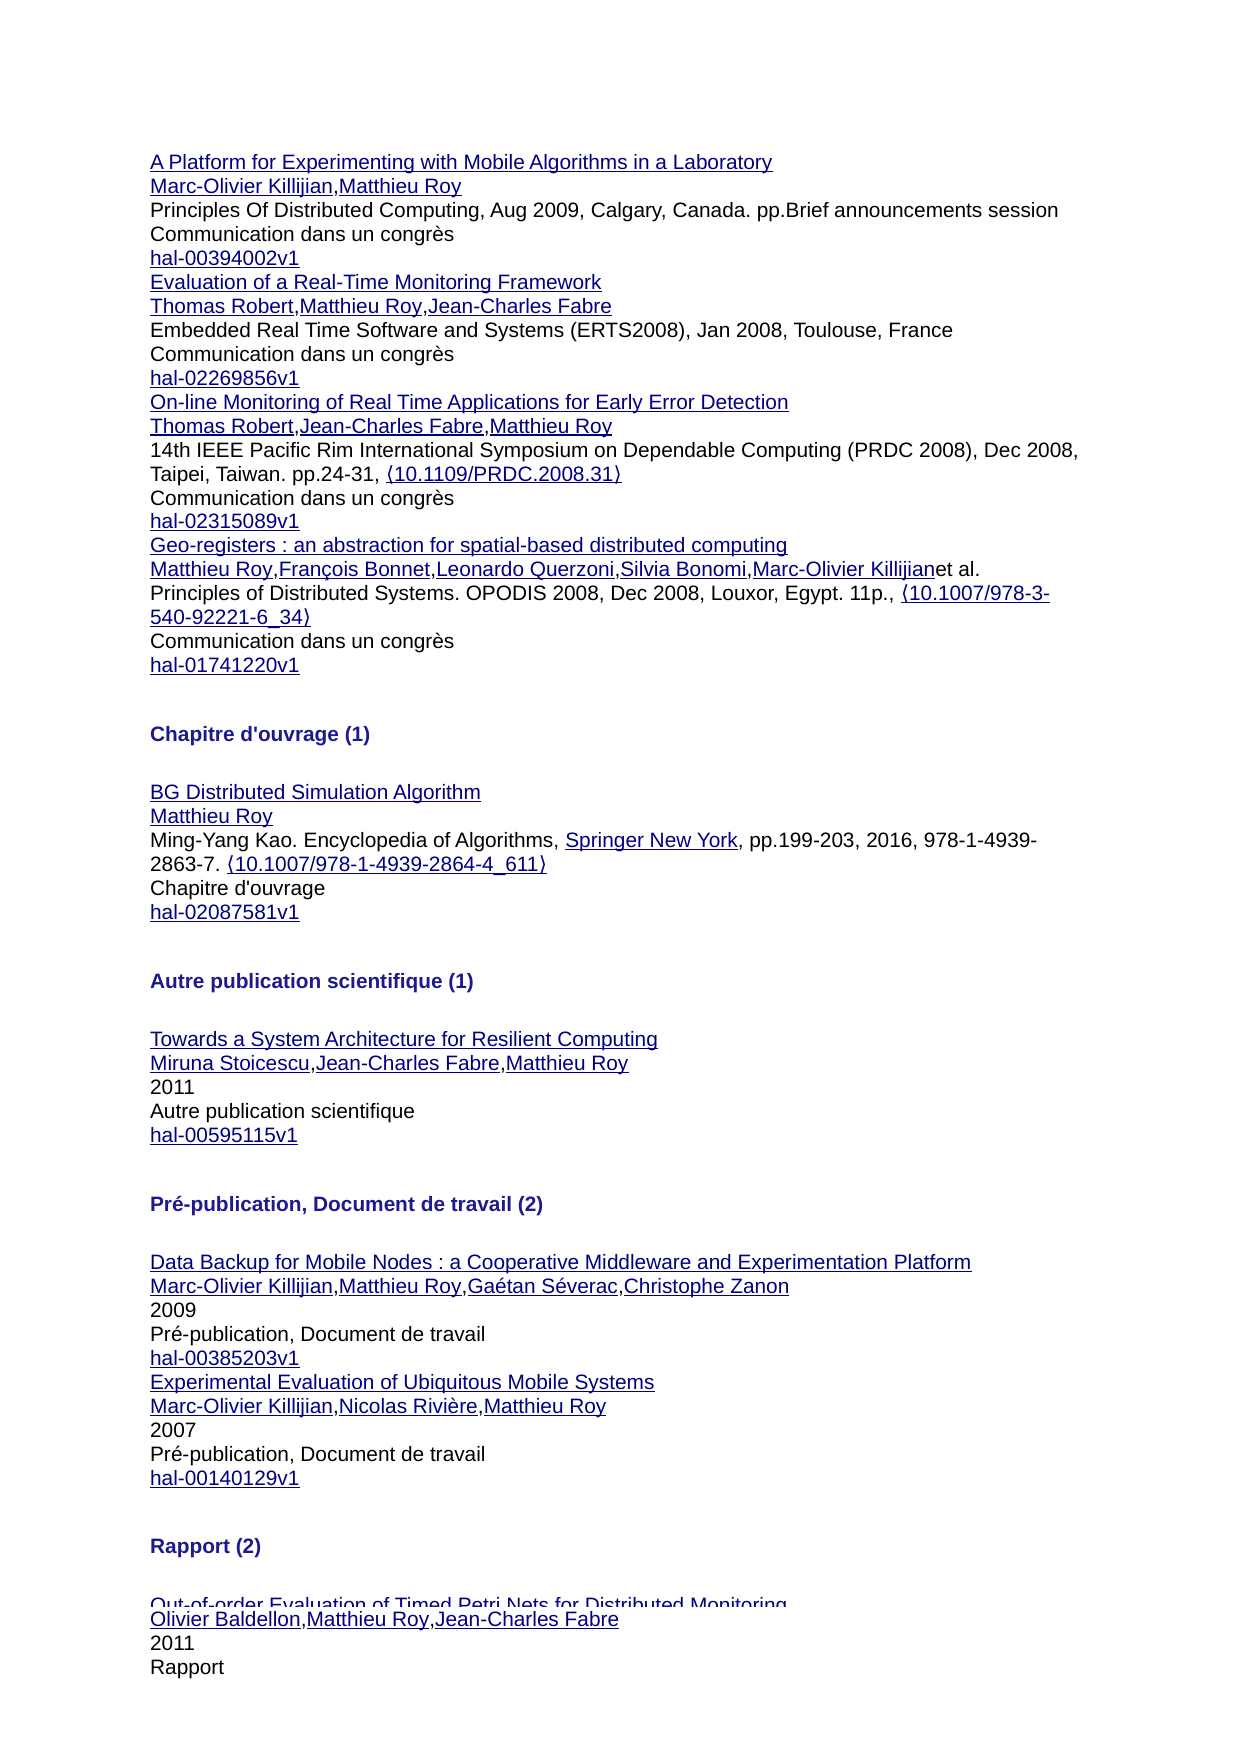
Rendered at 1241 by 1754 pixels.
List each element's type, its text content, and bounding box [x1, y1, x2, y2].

subtitle Chapitre d'ouvrage (1) [150, 722, 1090, 746]
subtitle Rapport (2) [150, 1534, 1090, 1558]
table_cell Experimental Evaluation of Ubiquitous Mobile Systems Marc-Olivier Killijian,Nicolas Rivière,Matthieu Roy 2007 Pré-publication, Document de travail hal-00140129v1 [150, 1370, 1090, 1489]
table_cell Geo-registers : an abstraction for spatial-based distributed computing Matthieu Roy,François Bonnet,Leonardo Querzoni,Silvia Bonomi,Marc-Olivier Killijianet al. Principles of Distributed Systems. OPODIS 2008, Dec 2008, Louxor, Egypt. 11p., ⟨10.1007/978-3-540-92221-6_34⟩ Communication dans un congrès hal-01741220v1 [150, 533, 1090, 677]
table_header Towards a System Architecture for Resilient Computing Miruna Stoicescu,Jean-Charles Fabre,Matthieu Roy 2011 Autre publication scientifique hal-00595115v1 [150, 1027, 1090, 1147]
table_cell On-line Monitoring of Real Time Applications for Early Error Detection Thomas Robert,Jean-Charles Fabre,Matthieu Roy 14th IEEE Pacific Rim International Symposium on Dependable Computing (PRDC 2008), Dec 2008, Taipei, Taiwan. pp.24-31, ⟨10.1109/PRDC.2008.31⟩ Communication dans un congrès hal-02315089v1 [150, 390, 1090, 533]
table_header BG Distributed Simulation Algorithm Matthieu Roy Ming-Yang Kao. Encyclopedia of Algorithms, Springer New York, pp.199-203, 2016, 978-1-4939-2863-7. ⟨10.1007/978-1-4939-2864-4_611⟩ Chapitre d'ouvrage hal-02087581v1 [150, 780, 1090, 924]
table_header Data Backup for Mobile Nodes : a Cooperative Middleware and Experimentation Platform Marc-Olivier Killijian,Matthieu Roy,Gaétan Séverac,Christophe Zanon 2009 Pré-publication, Document de travail hal-00385203v1 [150, 1250, 1090, 1370]
table_cell A Platform for Experimenting with Mobile Algorithms in a Laboratory Marc-Olivier Killijian,Matthieu Roy Principles Of Distributed Computing, Aug 2009, Calgary, Canada. pp.Brief announcements session Communication dans un congrès hal-00394002v1 [150, 150, 1090, 270]
subtitle Autre publication scientifique (1) [150, 969, 1090, 993]
table_header Out-of-order Evaluation of Timed Petri Nets for Distributed Monitoring Olivier Baldellon,Matthieu Roy,Jean-Charles Fabre 2011 Rapport [150, 1593, 1090, 1679]
subtitle Pré-publication, Document de travail (2) [150, 1192, 1090, 1216]
table_cell Evaluation of a Real-Time Monitoring Framework Thomas Robert,Matthieu Roy,Jean-Charles Fabre Embedded Real Time Software and Systems (ERTS2008), Jan 2008, Toulouse, France Communication dans un congrès hal-02269856v1 [150, 270, 1090, 389]
